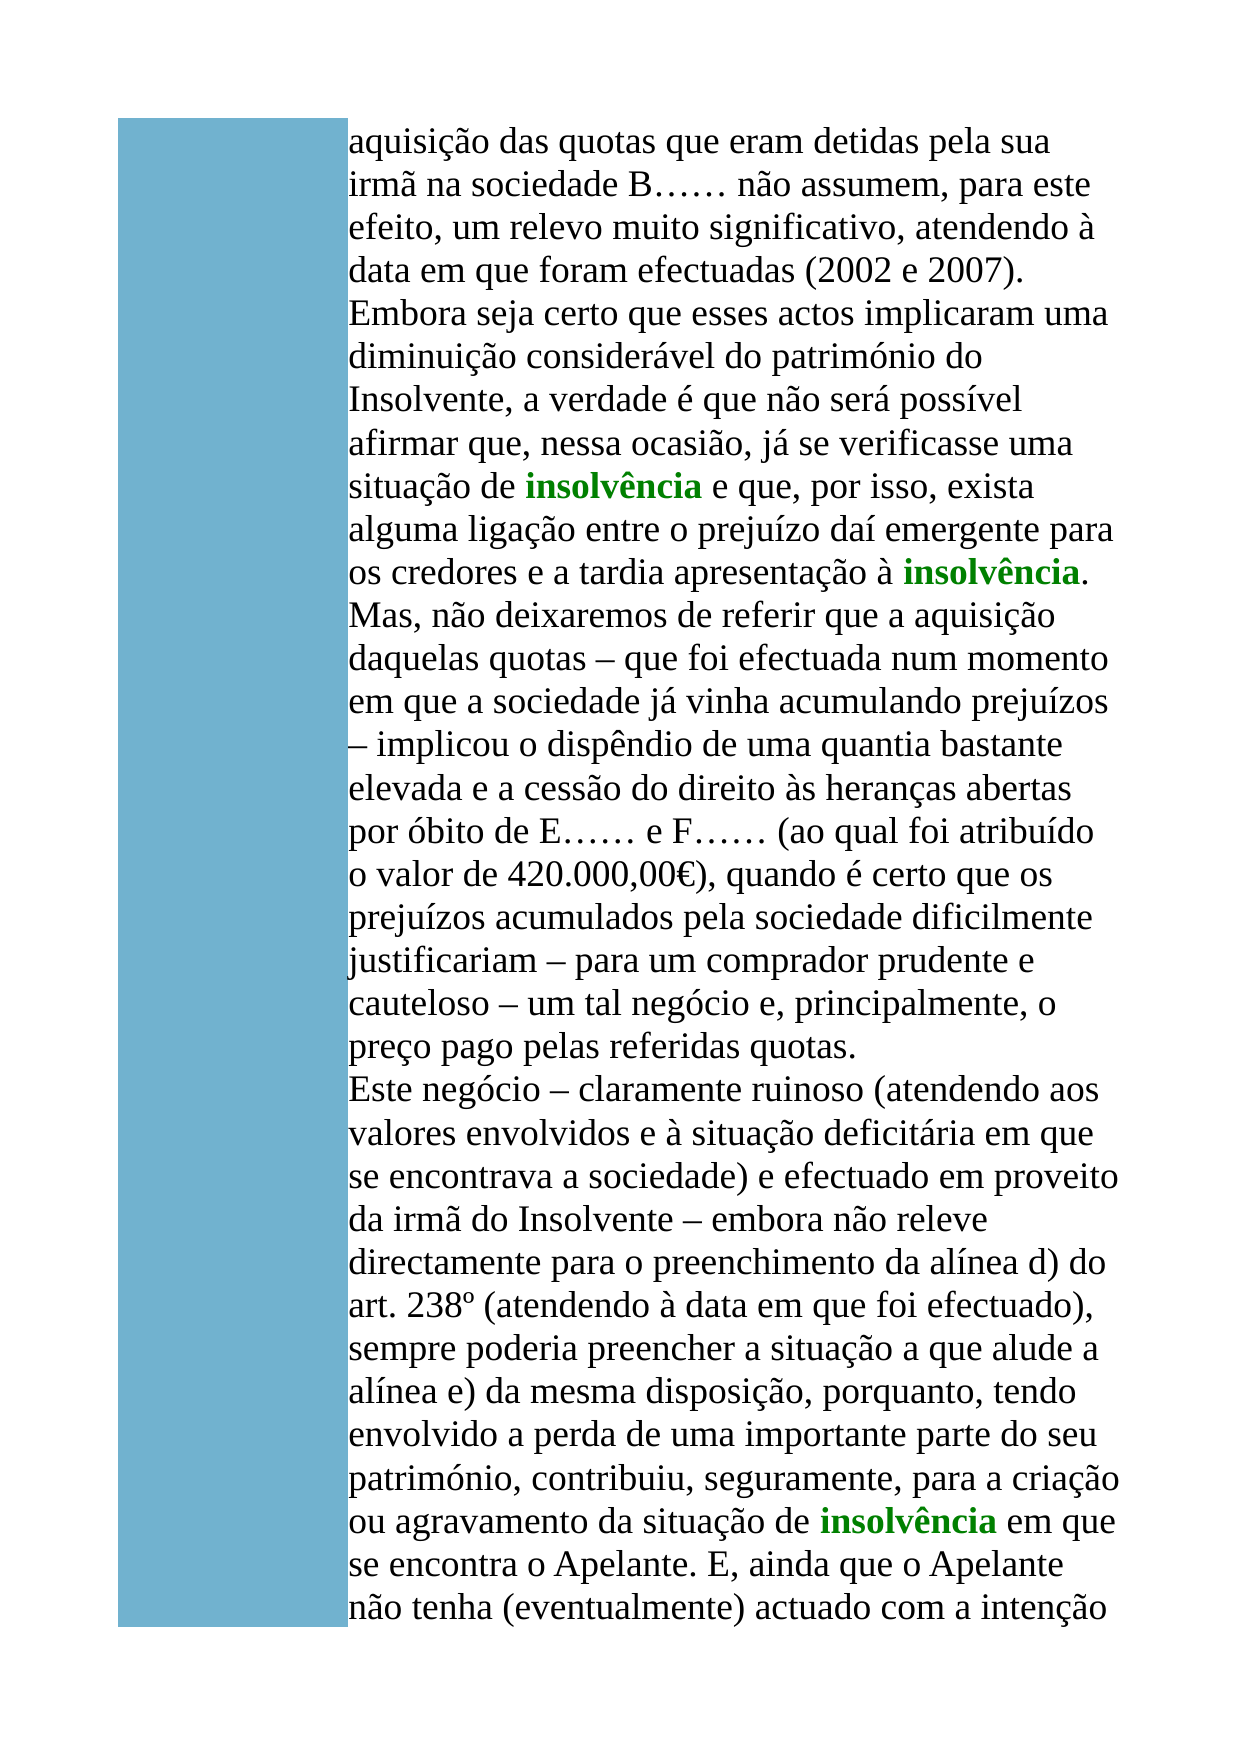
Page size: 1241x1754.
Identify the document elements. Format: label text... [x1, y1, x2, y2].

table_cell [118, 118, 348, 1627]
table_cell aquisição das quotas que eram detidas pela sua irmã na sociedade B…… não assumem, para este efeito, um relevo muito significativo, atendendo à data em que foram efectuadas (2002 e 2007). Embora seja certo que esses actos implicaram uma diminuição considerável do património do Insolvente, a verdade é que não será possível afirmar que, nessa ocasião, já se verificasse uma situação de insolvência e que, por isso, exista alguma ligação entre o prejuízo daí emergente para os credores e a tardia apresentação à insolvência. Mas, não deixaremos de referir que a aquisição daquelas quotas – que foi efectuada num momento em que a sociedade já vinha acumulando prejuízos – implicou o dispêndio de uma quantia bastante elevada e a cessão do direito às heranças abertas por óbito de E…… e F…… (ao qual foi atribuído o valor de 420.000,00€), quando é certo que os prejuízos acumulados pela sociedade dificilmente justificariam – para um comprador prudente e cauteloso – um tal negócio e, principalmente, o preço pago pelas referidas quotas. Este negócio – claramente ruinoso (atendendo aos valores envolvidos e à situação deficitária em que se encontrava a sociedade) e efectuado em proveito da irmã do Insolvente – embora não releve directamente para o preenchimento da alínea d) do art. 238º (atendendo à data em que foi efectuado), sempre poderia preencher a situação a que alude a alínea e) da mesma disposição, porquanto, tendo envolvido a perda de uma importante parte do seu património, contribuiu, seguramente, para a criação ou agravamento da situação de insolvência em que se encontra o Apelante. E, ainda que o Apelante não tenha (eventualmente) actuado com a intenção [348, 118, 1122, 1627]
